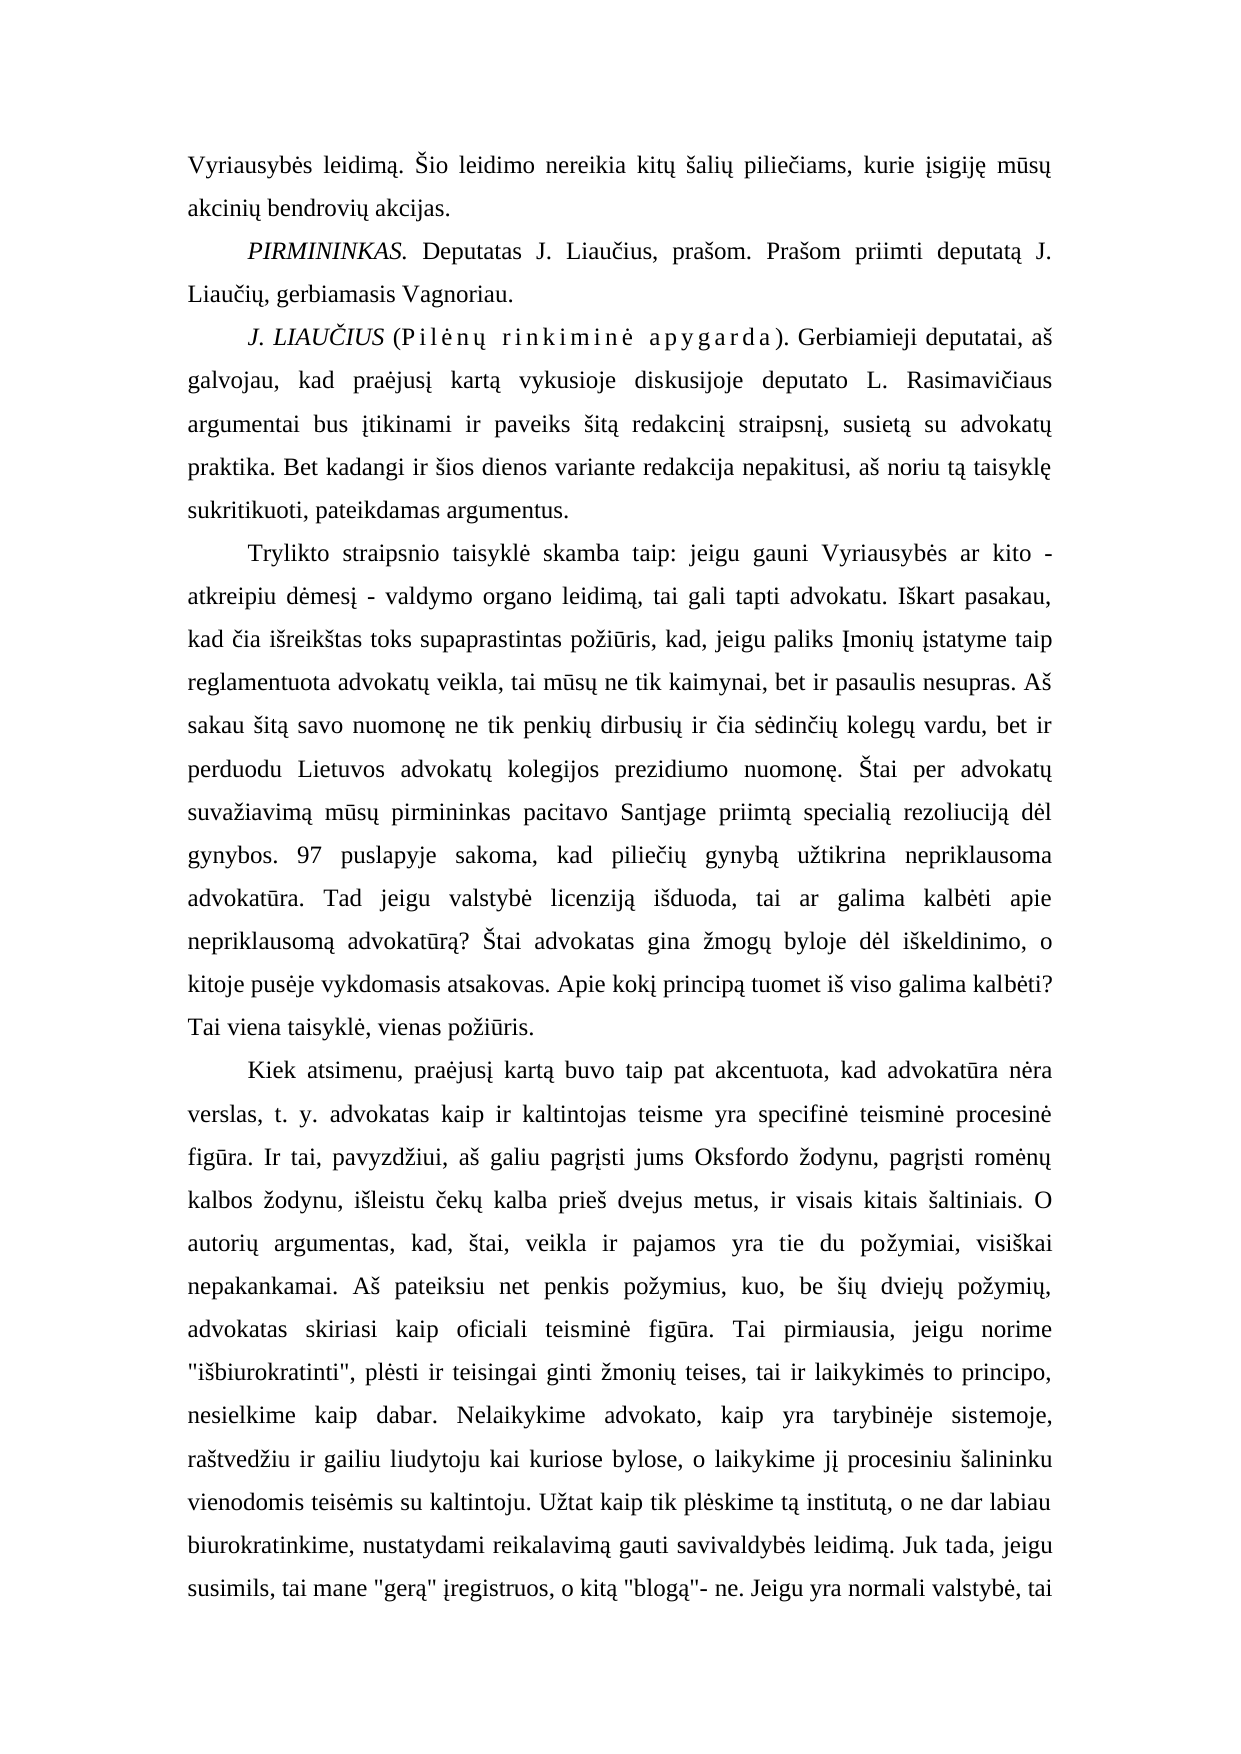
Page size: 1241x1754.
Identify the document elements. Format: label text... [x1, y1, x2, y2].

text Kiek atsimenu, praėjusį kartą buvo taip pat akcentuota, kad advokatūra nėra verslas, t. y. advokatas kaip ir kaltintojas teisme yra specifinė teisminė procesinė figūra. Ir tai, pavyzdžiui, aš galiu pagrįsti jums Oksfordo žodynu, pagrįsti romėnų kalbos žodynu, išleistu čekų kalba prieš dvejus metus, ir visais kitais šaltiniais. O autorių argumentas, kad, štai, veikla ir pajamos yra tie du po­žymiai, visiškai nepakankamai. Aš pateiksiu net penkis požymius, kuo, be šių dviejų požymių, advokatas skiriasi kaip oficiali teis­minė figūra. Tai pirmiausia, jeigu norime "išbiurokratinti", plėsti ir teisingai ginti žmonių teises, tai ir laikykimės to principo, nesi­elkime kaip dabar. Nelaikykime advokato, kaip yra tarybinėje sis­temoje, raštvedžiu ir gailiu liudytoju kai kuriose bylose, o laiky­kime jį procesiniu šalininku vienodomis teisėmis su kaltintoju. Užtat kaip tik plėskime tą institutą, o ne dar labiau biurokratinkime, nustatydami reikalavimą gauti savivaldybės leidimą. Juk ta­da, jeigu susimils, tai mane "gerą" įregistruos, o kitą "blogą"- ­ne. Jeigu yra normali valstybė, tai [187, 1056, 1053, 1602]
text Vyriausybės leidimą. Šio leidimo nereikia kitų šalių piliečiams, kurie įsigiję mūsų akcinių bendro­vių akcijas. [187, 150, 1053, 222]
text Trylikto straipsnio taisyklė skamba taip: jeigu gauni Vyriausy­bės ar kito - atkreipiu dėmesį - valdymo organo leidimą, tai gali tapti advokatu. Iškart pasakau, kad čia išreikštas toks supapras­tintas požiūris, kad, jeigu paliks Įmonių įstatyme taip reglamen­tuota advokatų veikla, tai mūsų ne tik kaimynai, bet ir pasaulis nesupras. Aš sakau šitą savo nuomonę ne tik penkių dirbusių ir čia sėdinčių kolegų vardu, bet ir perduodu Lietuvos advokatų kolegijos prezidiumo nuomonę. Štai per advokatų suvažiavimą mūsų pirmininkas pacitavo Santjage priimtą specialią rezoliuciją dėl gynybos. 97 puslapyje sakoma, kad piliečių gynybą užtikrina nepriklausoma advokatūra. Tad jeigu valstybė licenziją išduoda, tai ar galima kalbėti apie nepriklausomą advokatūrą? Štai advo­katas gina žmogų byloje dėl iškeldinimo, o kitoje pusėje vykdo­masis atsakovas. Apie kokį principą tuomet iš viso galima kal­bėti? Tai viena taisyklė, vienas požiūris. [187, 538, 1053, 1041]
text PIRMININKAS. Deputatas J. Liaučius, prašom. Prašom priimti deputatą J. Liaučių, gerbiamasis Vagnoriau. [187, 236, 1053, 308]
text J. LIAUČIUS (Pilėnų rinkiminė apygarda). Ger­biamieji deputatai, aš galvojau, kad praėjusį kartą vykusioje dis­kusijoje deputato L. Rasimavičiaus argumentai bus įtikinami ir paveiks šitą redakcinį straipsnį, susietą su advokatų praktika. Bet kadangi ir šios dienos variante redakcija nepakitusi, aš noriu tą taisyklę sukritikuoti, pateikdamas argumentus. [187, 322, 1053, 524]
